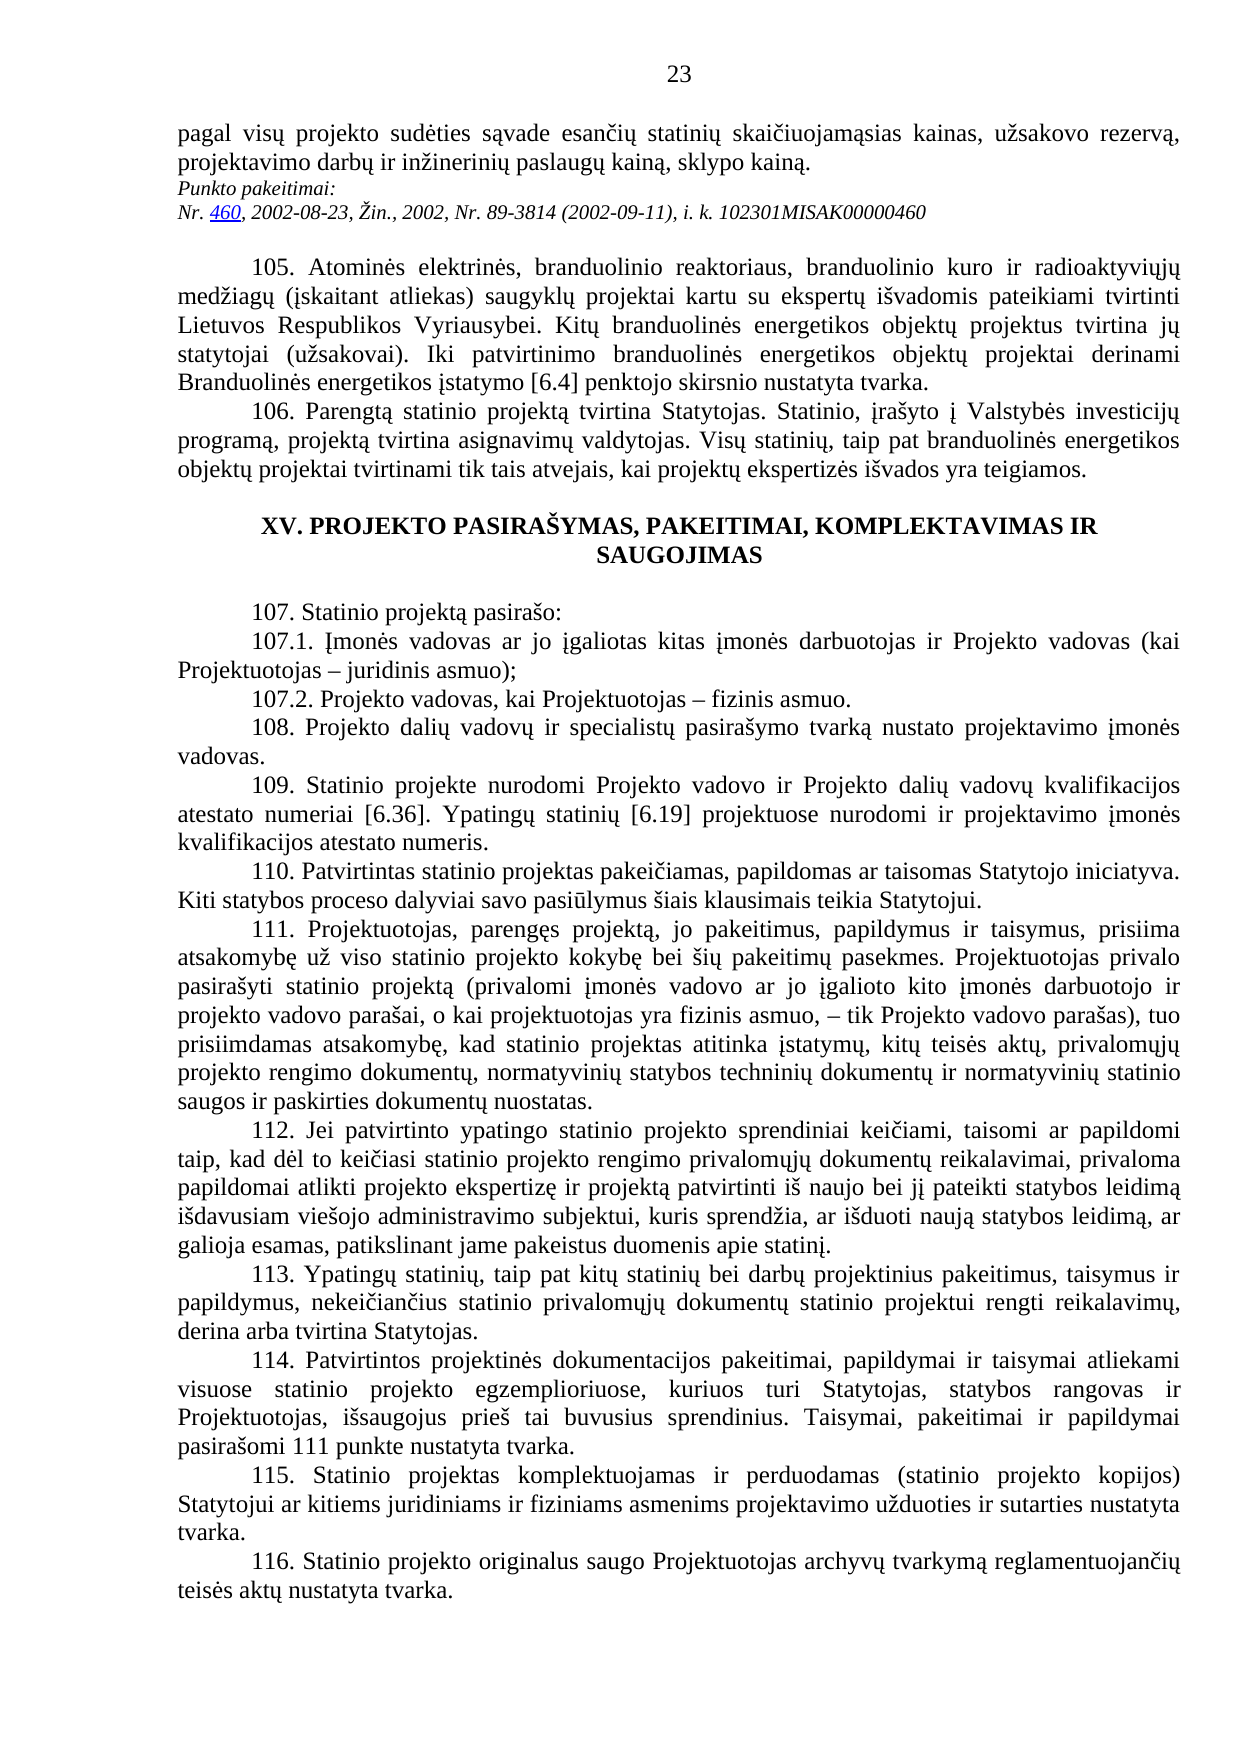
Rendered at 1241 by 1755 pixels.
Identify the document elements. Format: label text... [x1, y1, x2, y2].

text Punkto pakeitimai: [177, 176, 1181, 200]
text 115. Statinio projektas komplektuojamas ir perduodamas (statinio projekto kopijos) Statytojui ar kitiems juridiniams ir fiziniams asmenims projektavimo užduoties ir sutarties nustatyta tvarka. [177, 1460, 1181, 1546]
text 113. Ypatingų statinių, taip pat kitų statinių bei darbų projektinius pakeitimus, taisymus ir papildymus, nekeičiančius statinio privalomųjų dokumentų statinio projektui rengti reikalavimų, derina arba tvirtina Statytojas. [177, 1259, 1181, 1345]
text 110. Patvirtintas statinio projektas pakeičiamas, papildomas ar taisomas Statytojo iniciatyva. Kiti statybos proceso dalyviai savo pasiūlymus šiais klausimais teikia Statytojui. [177, 856, 1181, 914]
text XV. PROJEKTO PASIRAŠYMAS, PAKEITIMAI, KOMPLEKTAVIMAS IR SAUGOJIMAS [177, 511, 1181, 569]
text 112. Jei patvirtinto ypatingo statinio projekto sprendiniai keičiami, taisomi ar papildomi taip, kad dėl to keičiasi statinio projekto rengimo privalomųjų dokumentų reikalavimai, privaloma papildomai atlikti projekto ekspertizę ir projektą patvirtinti iš naujo bei jį pateikti statybos leidimą išdavusiam viešojo administravimo subjektui, kuris sprendžia, ar išduoti naują statybos leidimą, ar galioja esamas, patikslinant jame pakeistus duomenis apie statinį. [177, 1115, 1181, 1259]
text pagal visų projekto sudėties sąvade esančių statinių skaičiuojamąsias kainas, užsakovo rezervą, projektavimo darbų ir inžinerinių paslaugų kainą, sklypo kainą. [177, 118, 1181, 176]
text 107. Statinio projektą pasirašo: [177, 597, 1181, 626]
text 107.1. Įmonės vadovas ar jo įgaliotas kitas įmonės darbuotojas ir Projekto vadovas (kai Projektuotojas – juridinis asmuo); [177, 626, 1181, 684]
text 107.2. Projekto vadovas, kai Projektuotojas – fizinis asmuo. [177, 684, 1181, 712]
text 109. Statinio projekte nurodomi Projekto vadovo ir Projekto dalių vadovų kvalifikacijos atestato numeriai [6.36]. Ypatingų statinių [6.19] projektuose nurodomi ir projektavimo įmonės kvalifikacijos atestato numeris. [177, 770, 1181, 856]
text Nr. 460, 2002-08-23, Žin., 2002, Nr. 89-3814 (2002-09-11), i. k. 102301MISAK00000460 [177, 200, 1181, 224]
text 108. Projekto dalių vadovų ir specialistų pasirašymo tvarką nustato projektavimo įmonės vadovas. [177, 712, 1181, 770]
text 105. Atominės elektrinės, branduolinio reaktoriaus, branduolinio kuro ir radioaktyviųjų medžiagų (įskaitant atliekas) saugyklų projektai kartu su ekspertų išvadomis pateikiami tvirtinti Lietuvos Respublikos Vyriausybei. Kitų branduolinės energetikos objektų projektus tvirtina jų statytojai (užsakovai). Iki patvirtinimo branduolinės energetikos objektų projektai derinami Branduolinės energetikos įstatymo [6.4] penktojo skirsnio nustatyta tvarka. [177, 252, 1181, 396]
text 114. Patvirtintos projektinės dokumentacijos pakeitimai, papildymai ir taisymai atliekami visuose statinio projekto egzemplioriuose, kuriuos turi Statytojas, statybos rangovas ir Projektuotojas, išsaugojus prieš tai buvusius sprendinius. Taisymai, pakeitimai ir papildymai pasirašomi 111 punkte nustatyta tvarka. [177, 1345, 1181, 1460]
text 111. Projektuotojas, parengęs projektą, jo pakeitimus, papildymus ir taisymus, prisiima atsakomybę už viso statinio projekto kokybę bei šių pakeitimų pasekmes. Projektuotojas privalo pasirašyti statinio projektą (privalomi įmonės vadovo ar jo įgalioto kito įmonės darbuotojo ir projekto vadovo parašai, o kai projektuotojas yra fizinis asmuo, – tik Projekto vadovo parašas), tuo prisiimdamas atsakomybę, kad statinio projektas atitinka įstatymų, kitų teisės aktų, privalomųjų projekto rengimo dokumentų, normatyvinių statybos techninių dokumentų ir normatyvinių statinio saugos ir paskirties dokumentų nuostatas. [177, 914, 1181, 1115]
text 116. Statinio projekto originalus saugo Projektuotojas archyvų tvarkymą reglamentuojančių teisės aktų nustatyta tvarka. [177, 1546, 1181, 1604]
text 106. Parengtą statinio projektą tvirtina Statytojas. Statinio, įrašyto į Valstybės investicijų programą, projektą tvirtina asignavimų valdytojas. Visų statinių, taip pat branduolinės energetikos objektų projektai tvirtinami tik tais atvejais, kai projektų ekspertizės išvados yra teigiamos. [177, 396, 1181, 482]
